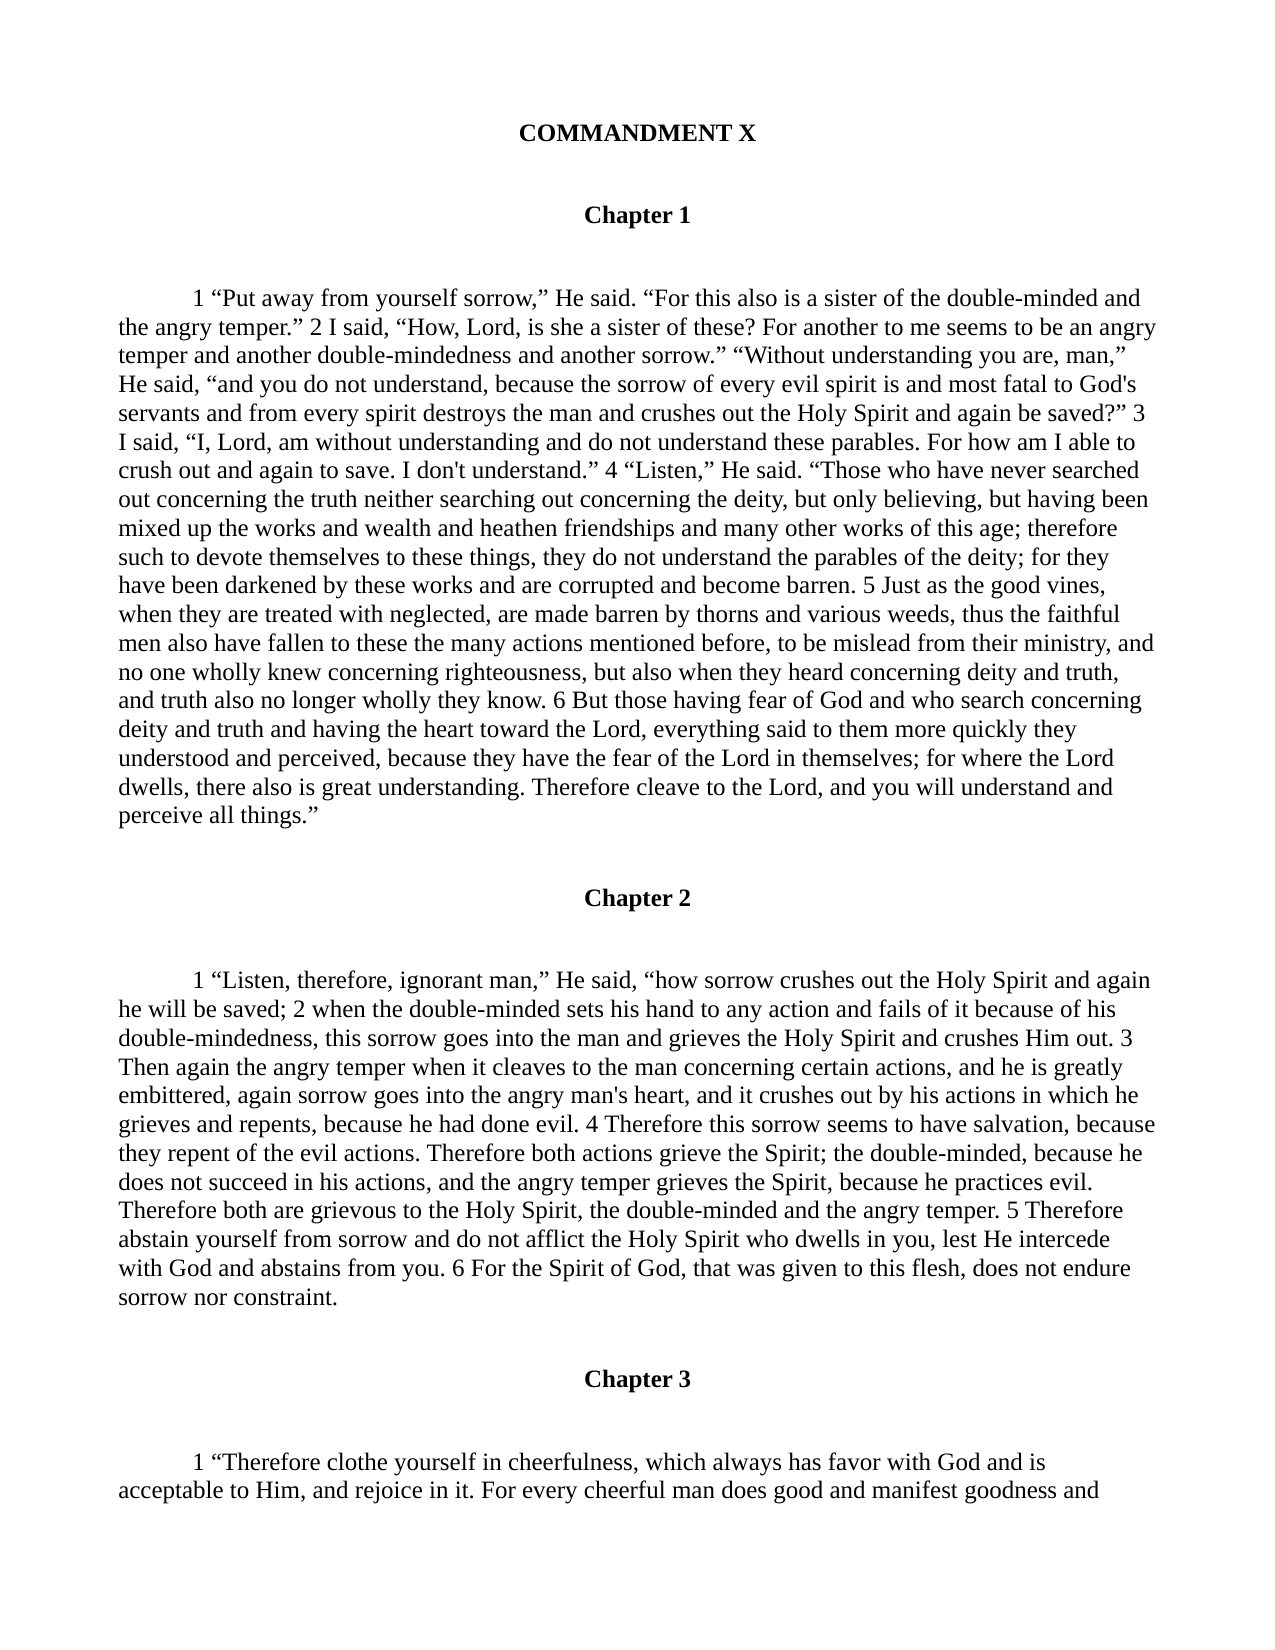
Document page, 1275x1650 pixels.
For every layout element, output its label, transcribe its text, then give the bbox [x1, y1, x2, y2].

text Chapter 2 [118, 883, 1157, 912]
text COMMANDMENT X [118, 118, 1157, 147]
text 1 “Therefore clothe yourself in cheerfulness, which always has favor with God and is acceptable to Him, and rejoice in it. For every cheerful man does good and manifest goodness and [118, 1447, 1157, 1504]
text 1 “Listen, therefore, ignorant man,” He said, “how sorrow crushes out the Holy Spirit and again he will be saved; 2 when the double-minded sets his hand to any action and fails of it because of his double-mindedness, this sorrow goes into the man and grieves the Holy Spirit and crushes Him out. 3 Then again the angry temper when it cleaves to the man concerning certain actions, and he is greatly embittered, again sorrow goes into the angry man's heart, and it crushes out by his actions in which he grieves and repents, because he had done evil. 4 Therefore this sorrow seems to have salvation, because they repent of the evil actions. Therefore both actions grieve the Spirit; the double-minded, because he does not succeed in his actions, and the angry temper grieves the Spirit, because he practices evil. Therefore both are grievous to the Holy Spirit, the double-minded and the angry temper. 5 Therefore abstain yourself from sorrow and do not afflict the Holy Spirit who dwells in you, lest He intercede with God and abstains from you. 6 For the Spirit of God, that was given to this flesh, does not endure sorrow nor constraint. [118, 966, 1157, 1311]
text Chapter 3 [118, 1364, 1157, 1393]
text 1 “Put away from yourself sorrow,” He said. “For this also is a sister of the double-minded and the angry temper.” 2 I said, “How, Lord, is she a sister of these? For another to me seems to be an angry temper and another double-mindedness and another sorrow.” “Without understanding you are, man,” He said, “and you do not understand, because the sorrow of every evil spirit is and most fatal to God's servants and from every spirit destroys the man and crushes out the Holy Spirit and again be saved?” 3 I said, “I, Lord, am without understanding and do not understand these parables. For how am I able to crush out and again to save. I don't understand.” 4 “Listen,” He said. “Those who have never searched out concerning the truth neither searching out concerning the deity, but only believing, but having been mixed up the works and wealth and heathen friendships and many other works of this age; therefore such to devote themselves to these things, they do not understand the parables of the deity; for they have been darkened by these works and are corrupted and become barren. 5 Just as the good vines, when they are treated with neglected, are made barren by thorns and various weeds, thus the faithful men also have fallen to these the many actions mentioned before, to be mislead from their ministry, and no one wholly knew concerning righteousness, but also when they heard concerning deity and truth, and truth also no longer wholly they know. 6 But those having fear of God and who search concerning deity and truth and having the heart toward the Lord, everything said to them more quickly they understood and perceived, because they have the fear of the Lord in themselves; for where the Lord dwells, there also is great understanding. Therefore cleave to the Lord, and you will understand and perceive all things.” [118, 283, 1157, 829]
text Chapter 1 [118, 201, 1157, 229]
